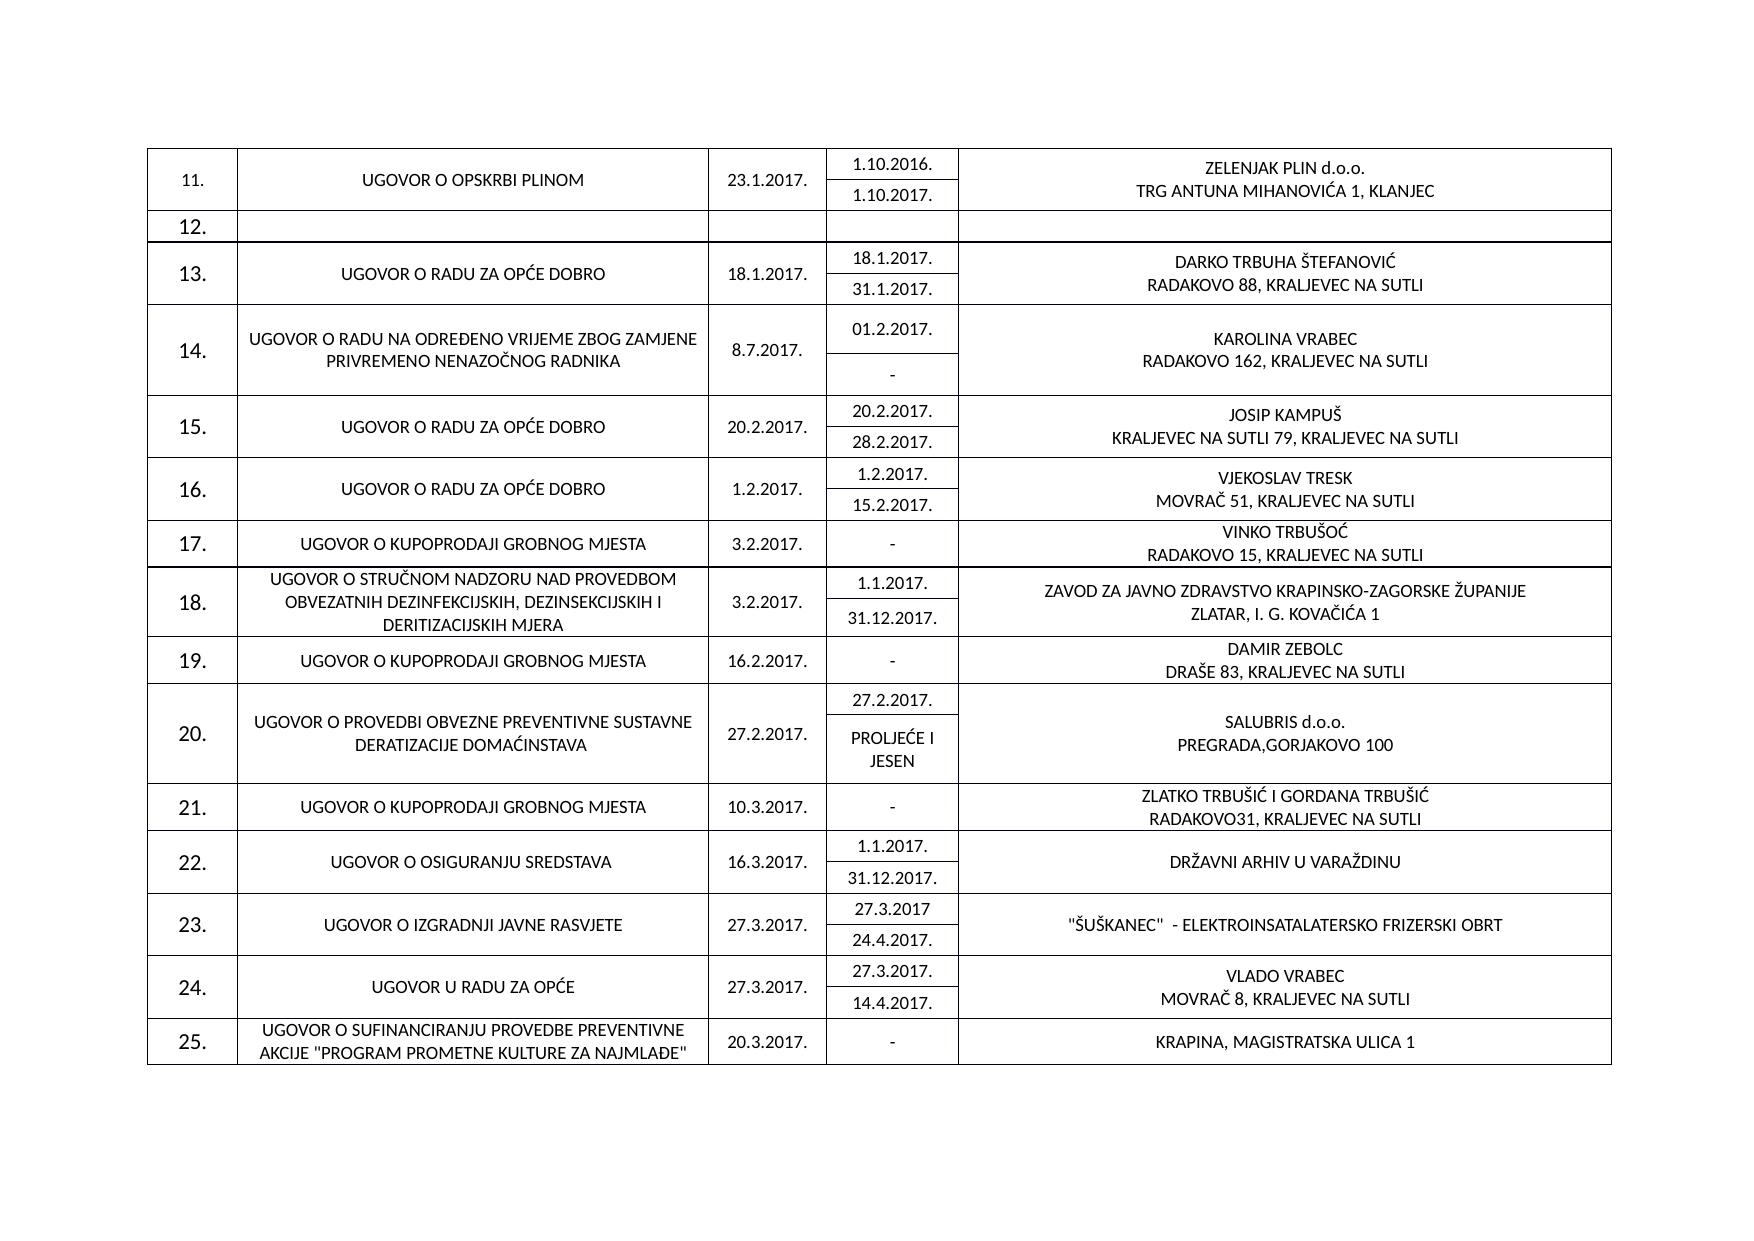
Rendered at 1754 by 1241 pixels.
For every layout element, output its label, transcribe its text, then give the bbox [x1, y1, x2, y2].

table_cell 16. [148, 458, 237, 519]
table_cell ZAVOD ZA JAVNO ZDRAVSTVO KRAPINSKO-ZAGORSKE ŽUPANIJE ZLATAR, I. G. KOVAČIĆA 1 [959, 568, 1611, 636]
table_cell 16.2.2017. [709, 637, 826, 683]
table_cell 8.7.2017. [709, 305, 826, 394]
table_cell 18.1.2017. [827, 243, 958, 273]
table_cell [709, 211, 826, 241]
table_cell 27.3.2017. [709, 894, 826, 955]
table_cell ZLATKO TRBUŠIĆ I GORDANA TRBUŠIĆ RADAKOVO31, KRALJEVEC NA SUTLI [959, 784, 1611, 830]
table_cell 24. [148, 956, 237, 1017]
table_cell 20.3.2017. [709, 1019, 826, 1064]
table_cell PROLJEĆE I JESEN [827, 715, 958, 783]
table_cell 15.2.2017. [827, 489, 958, 519]
table_cell UGOVOR O RADU ZA OPĆE DOBRO [238, 458, 708, 519]
table_cell VINKO TRBUŠOĆ RADAKOVO 15, KRALJEVEC NA SUTLI [959, 521, 1611, 566]
table_cell - [827, 1019, 958, 1064]
table_cell DRŽAVNI ARHIV U VARAŽDINU [959, 831, 1611, 892]
table_cell 19. [148, 637, 237, 683]
table_cell 27.2.2017. [827, 684, 958, 714]
table_cell "ŠUŠKANEC" - ELEKTROINSATALATERSKO FRIZERSKI OBRT [959, 894, 1611, 955]
table_cell UGOVOR O RADU NA ODREĐENO VRIJEME ZBOG ZAMJENE PRIVREMENO NENAZOČNOG RADNIKA [238, 305, 708, 394]
table_cell - [827, 354, 958, 394]
table_cell 27.3.2017. [709, 956, 826, 1017]
table_cell UGOVOR O RADU ZA OPĆE DOBRO [238, 396, 708, 457]
table_cell UGOVOR O SUFINANCIRANJU PROVEDBE PREVENTIVNE AKCIJE "PROGRAM PROMETNE KULTURE ZA NAJMLAĐE" [238, 1019, 708, 1064]
table_cell UGOVOR O OSIGURANJU SREDSTAVA [238, 831, 708, 892]
table_cell UGOVOR O KUPOPRODAJI GROBNOG MJESTA [238, 521, 708, 566]
table_cell 22. [148, 831, 237, 892]
table_cell 24.4.2017. [827, 925, 958, 955]
table_cell 12. [148, 211, 237, 241]
table_cell UGOVOR O KUPOPRODAJI GROBNOG MJESTA [238, 784, 708, 830]
table_cell - [827, 784, 958, 830]
table_cell 1.2.2017. [827, 458, 958, 488]
table_cell KRAPINA, MAGISTRATSKA ULICA 1 [959, 1019, 1611, 1064]
table_cell 11. [148, 149, 237, 210]
table_cell UGOVOR O KUPOPRODAJI GROBNOG MJESTA [238, 637, 708, 683]
table_cell 1.1.2017. [827, 568, 958, 598]
table_cell 3.2.2017. [709, 568, 826, 636]
table_cell UGOVOR O RADU ZA OPĆE DOBRO [238, 243, 708, 304]
table_cell 01.2.2017. [827, 305, 958, 353]
table_cell UGOVOR O OPSKRBI PLINOM [238, 149, 708, 210]
table_cell UGOVOR O STRUČNOM NADZORU NAD PROVEDBOM OBVEZATNIH DEZINFEKCIJSKIH, DEZINSEKCIJSKIH I DERITIZACIJSKIH MJERA [238, 568, 708, 636]
table_cell 14.4.2017. [827, 987, 958, 1017]
table_cell 27.3.2017. [827, 956, 958, 986]
table_cell 1.10.2017. [827, 180, 958, 210]
table_cell DAMIR ZEBOLC DRAŠE 83, KRALJEVEC NA SUTLI [959, 637, 1611, 683]
table_cell 1.2.2017. [709, 458, 826, 519]
table_cell 1.10.2016. [827, 149, 958, 179]
table_cell 17. [148, 521, 237, 566]
table_cell 20. [148, 684, 237, 783]
table_cell 23. [148, 894, 237, 955]
table_cell - [827, 637, 958, 683]
table_cell 16.3.2017. [709, 831, 826, 892]
table_cell UGOVOR O IZGRADNJI JAVNE RASVJETE [238, 894, 708, 955]
table_cell [827, 211, 958, 241]
table_cell 14. [148, 305, 237, 394]
table_cell 23.1.2017. [709, 149, 826, 210]
table_cell 18. [148, 568, 237, 636]
table_cell UGOVOR O PROVEDBI OBVEZNE PREVENTIVNE SUSTAVNE DERATIZACIJE DOMAĆINSTAVA [238, 684, 708, 783]
table_cell UGOVOR U RADU ZA OPĆE [238, 956, 708, 1017]
table_cell 31.12.2017. [827, 599, 958, 636]
table_cell 15. [148, 396, 237, 457]
table_cell 20.2.2017. [827, 396, 958, 426]
table_cell [238, 211, 708, 241]
table_cell 25. [148, 1019, 237, 1064]
table_cell 10.3.2017. [709, 784, 826, 830]
table_cell 27.3.2017 [827, 894, 958, 924]
table_cell KAROLINA VRABEC RADAKOVO 162, KRALJEVEC NA SUTLI [959, 305, 1611, 394]
table_cell 3.2.2017. [709, 521, 826, 566]
table_cell 31.1.2017. [827, 274, 958, 304]
table_cell 31.12.2017. [827, 862, 958, 892]
table_cell [959, 211, 1611, 241]
table_cell ZELENJAK PLIN d.o.o. TRG ANTUNA MIHANOVIĆA 1, KLANJEC [959, 149, 1611, 210]
table_cell 27.2.2017. [709, 684, 826, 783]
table_cell 21. [148, 784, 237, 830]
table_cell VLADO VRABEC MOVRAČ 8, KRALJEVEC NA SUTLI [959, 956, 1611, 1017]
table_cell SALUBRIS d.o.o. PREGRADA,GORJAKOVO 100 [959, 684, 1611, 783]
table_cell 13. [148, 243, 237, 304]
table_cell DARKO TRBUHA ŠTEFANOVIĆ RADAKOVO 88, KRALJEVEC NA SUTLI [959, 243, 1611, 304]
table_cell 18.1.2017. [709, 243, 826, 304]
table_cell JOSIP KAMPUŠ KRALJEVEC NA SUTLI 79, KRALJEVEC NA SUTLI [959, 396, 1611, 457]
table_cell VJEKOSLAV TRESK MOVRAČ 51, KRALJEVEC NA SUTLI [959, 458, 1611, 519]
table_cell - [827, 521, 958, 566]
table_cell 1.1.2017. [827, 831, 958, 861]
table_cell 20.2.2017. [709, 396, 826, 457]
table_cell 28.2.2017. [827, 427, 958, 457]
